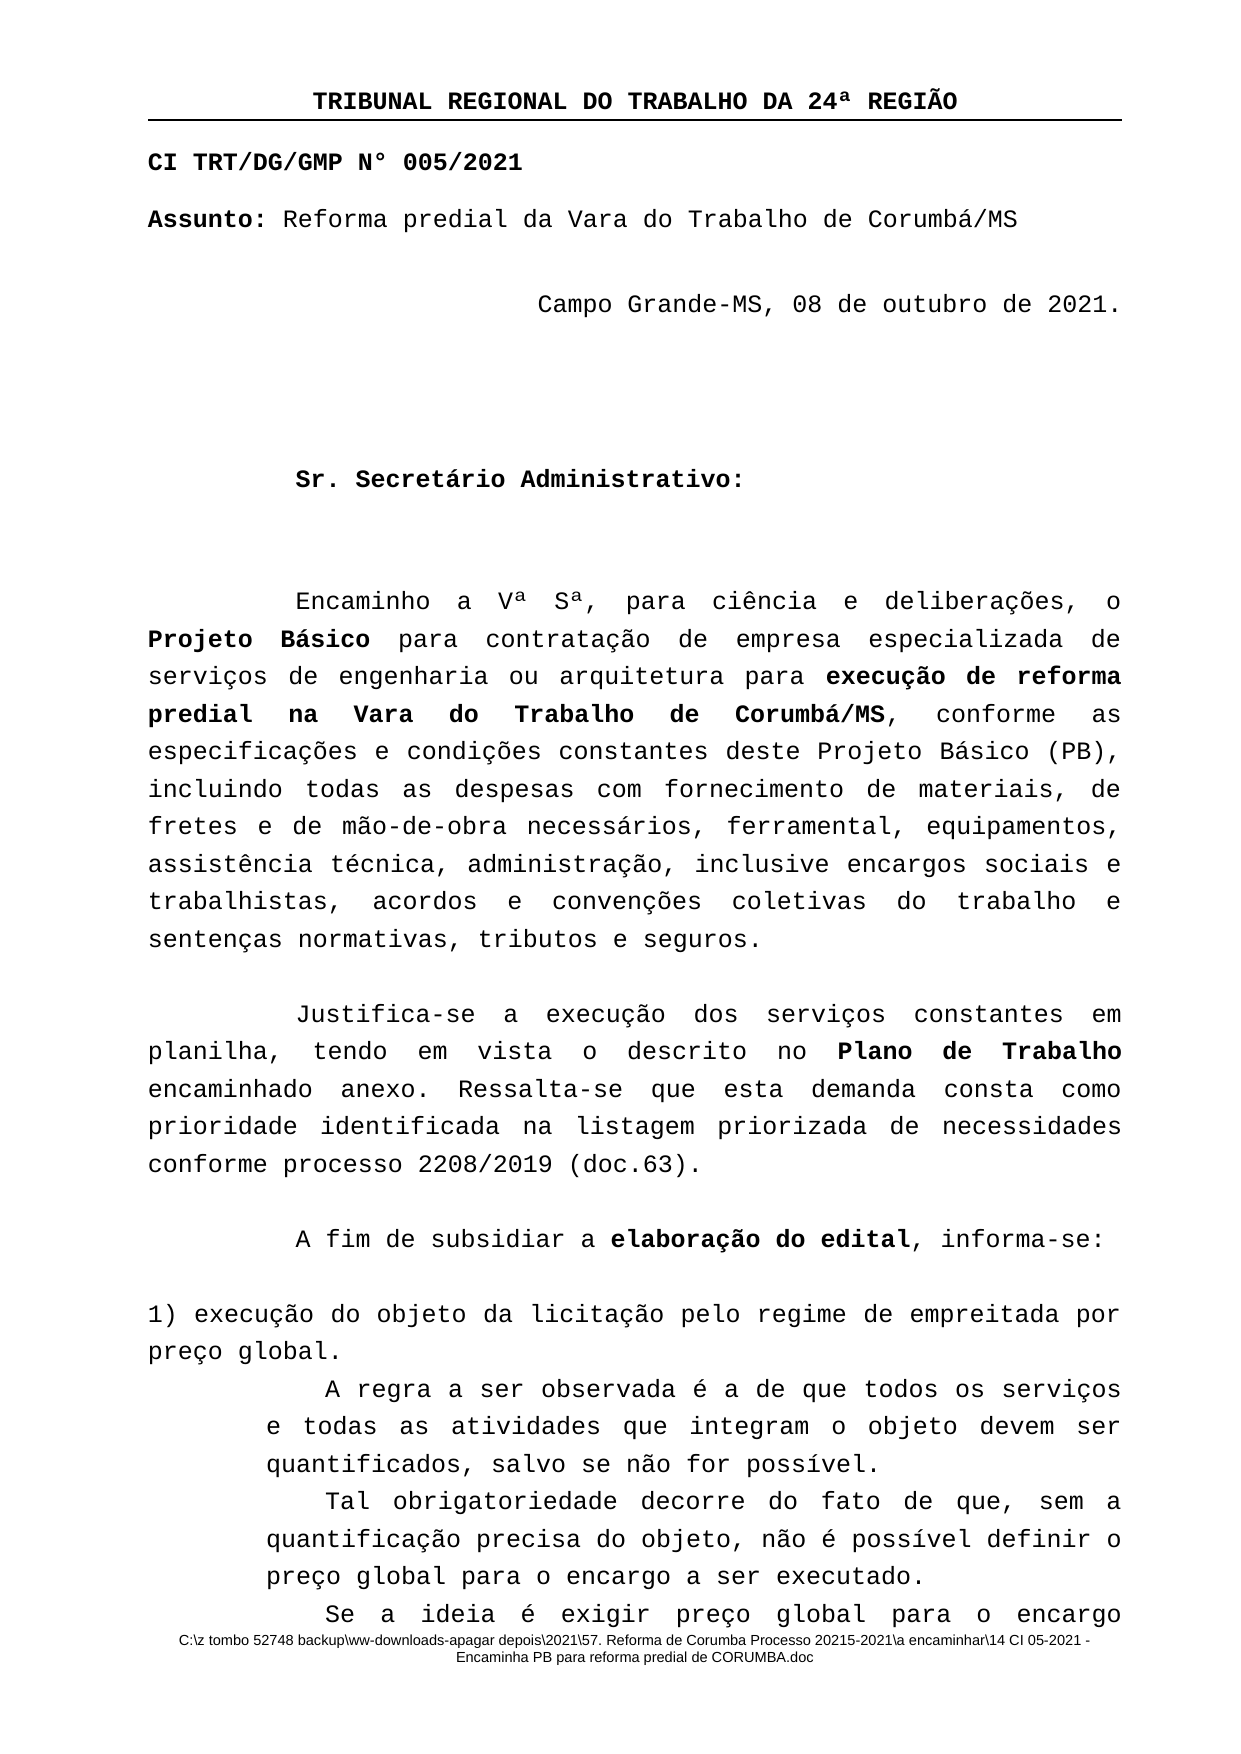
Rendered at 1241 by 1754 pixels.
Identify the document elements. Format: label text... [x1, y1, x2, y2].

text Sr. Secretário Administrativo: [295, 461, 1122, 494]
text Assunto: Reforma predial da Vara do Trabalho de Corumbá/MS [148, 206, 1122, 234]
text Justifica-se a execução dos serviços constantes em planilha, tendo em vista o descrito no Plano de Trabalho encaminhado anexo. Ressalta-se que esta demanda consta como prioridade identificada na listagem priorizada de necessidades conforme processo 2208/2019 (doc.63). [148, 992, 1122, 1179]
text Campo Grande-MS, 08 de outubro de 2021. [148, 291, 1122, 319]
text Se a ideia é exigir preço global para o encargo [266, 1592, 1122, 1629]
text Tal obrigatoriedade decorre do fato de que, sem a quantificação precisa do objeto, não é possível definir o preço global para o encargo a ser executado. [266, 1479, 1122, 1592]
text CI TRT/DG/GMP N° 005/2021 [148, 149, 1122, 178]
text Encaminho a Vª Sª, para ciência e deliberações, o Projeto Básico para contratação de empresa especializada de serviços de engenharia ou arquitetura para execução de reforma predial na Vara do Trabalho de Corumbá/MS, conforme as especificações e condições constantes deste Projeto Básico (PB), incluindo todas as despesas com fornecimento de materiais, de fretes e de mão-de-obra necessários, ferramental, equipamentos, assistência técnica, administração, inclusive encargos sociais e trabalhistas, acordos e convenções coletivas do trabalho e sentenças normativas, tributos e seguros. [148, 579, 1121, 954]
text A fim de subsidiar a elaboração do edital, informa-se: [148, 1217, 1122, 1254]
text A regra a ser observada é a de que todos os serviços e todas as atividades que integram o objeto devem ser quantificados, salvo se não for possível. [266, 1367, 1122, 1479]
text 1) execução do objeto da licitação pelo regime de empreitada por preço global. [148, 1292, 1122, 1367]
